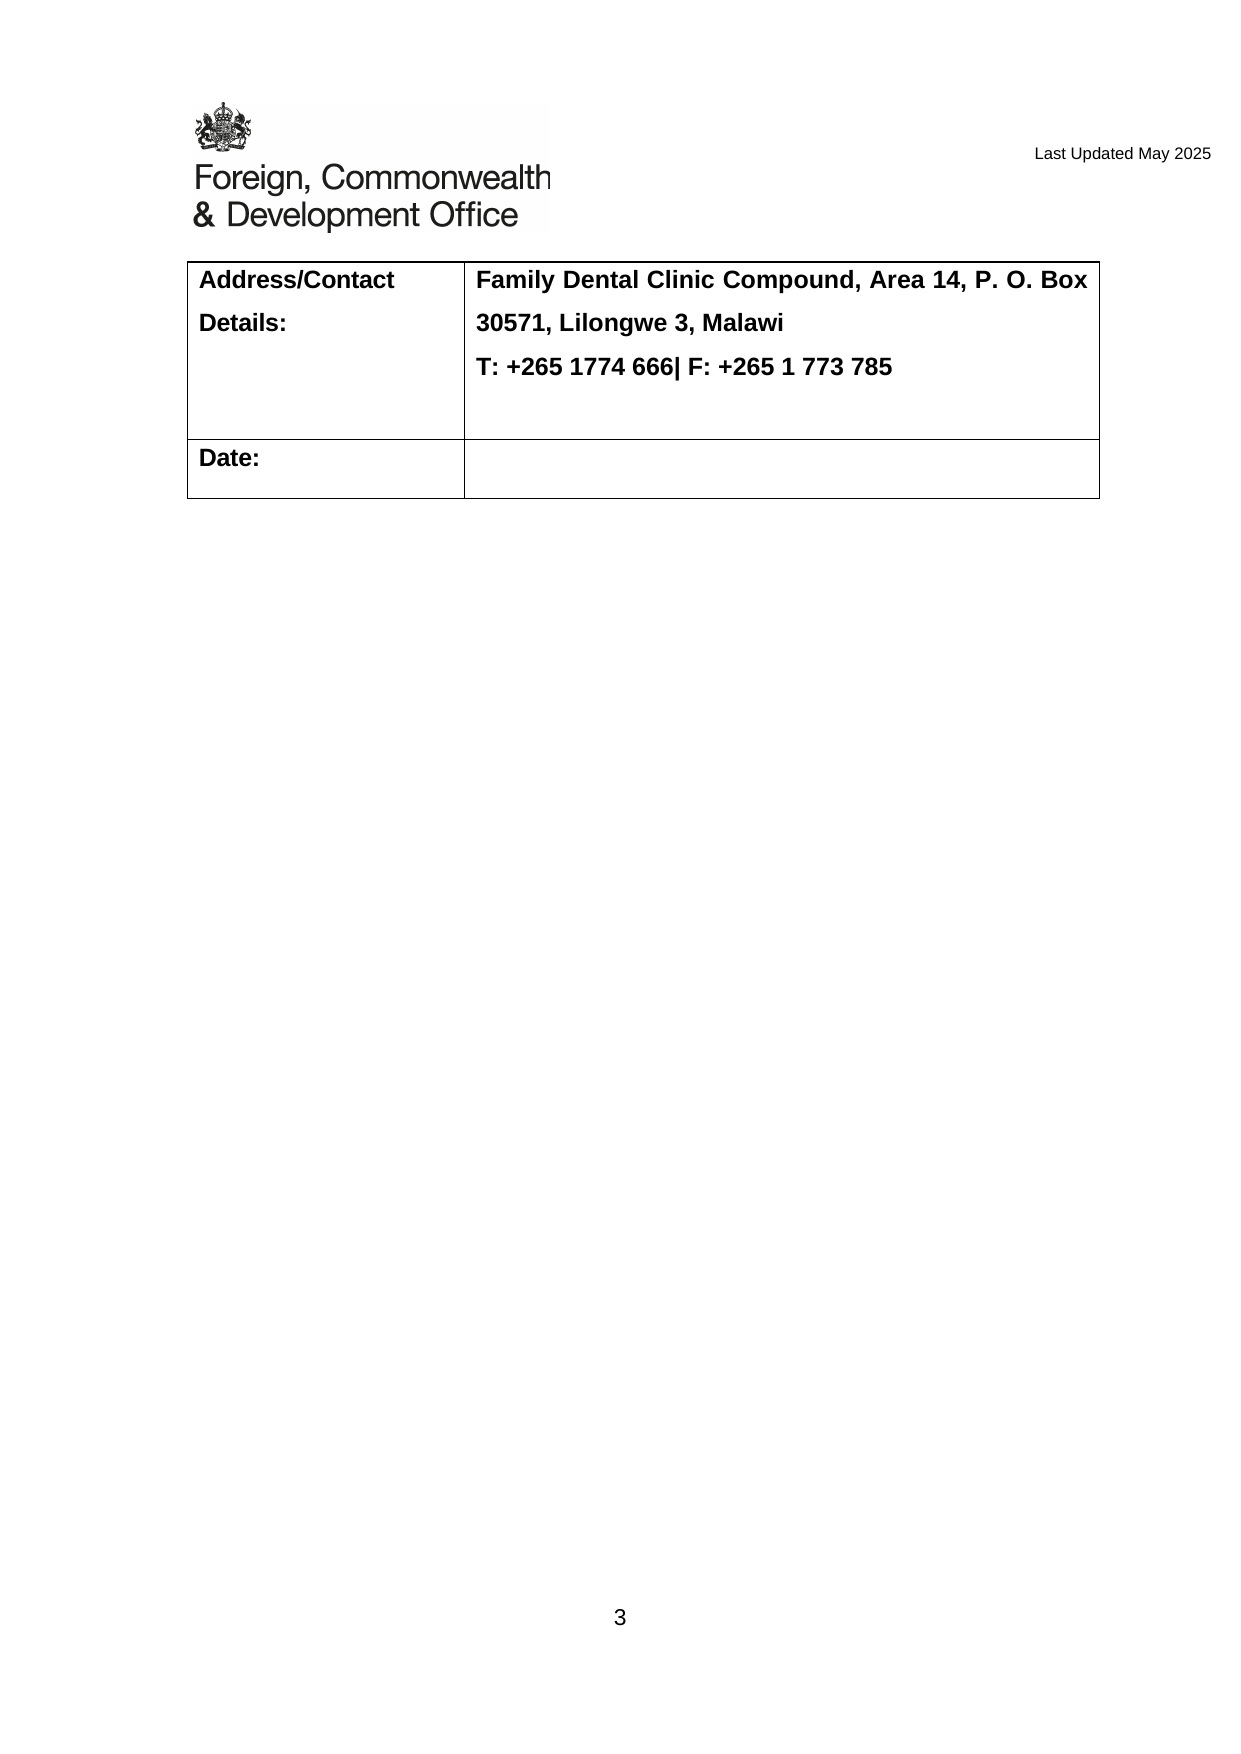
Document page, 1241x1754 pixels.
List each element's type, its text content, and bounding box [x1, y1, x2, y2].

table_cell [465, 440, 1099, 498]
table_cell Address/Contact Details: [188, 263, 464, 438]
table_cell Date: [188, 440, 464, 498]
table_cell Family Dental Clinic Compound, Area 14, P. O. Box 30571, Lilongwe 3, Malawi T: +265 1774 666| F: +265 1 773 785 [465, 263, 1099, 438]
